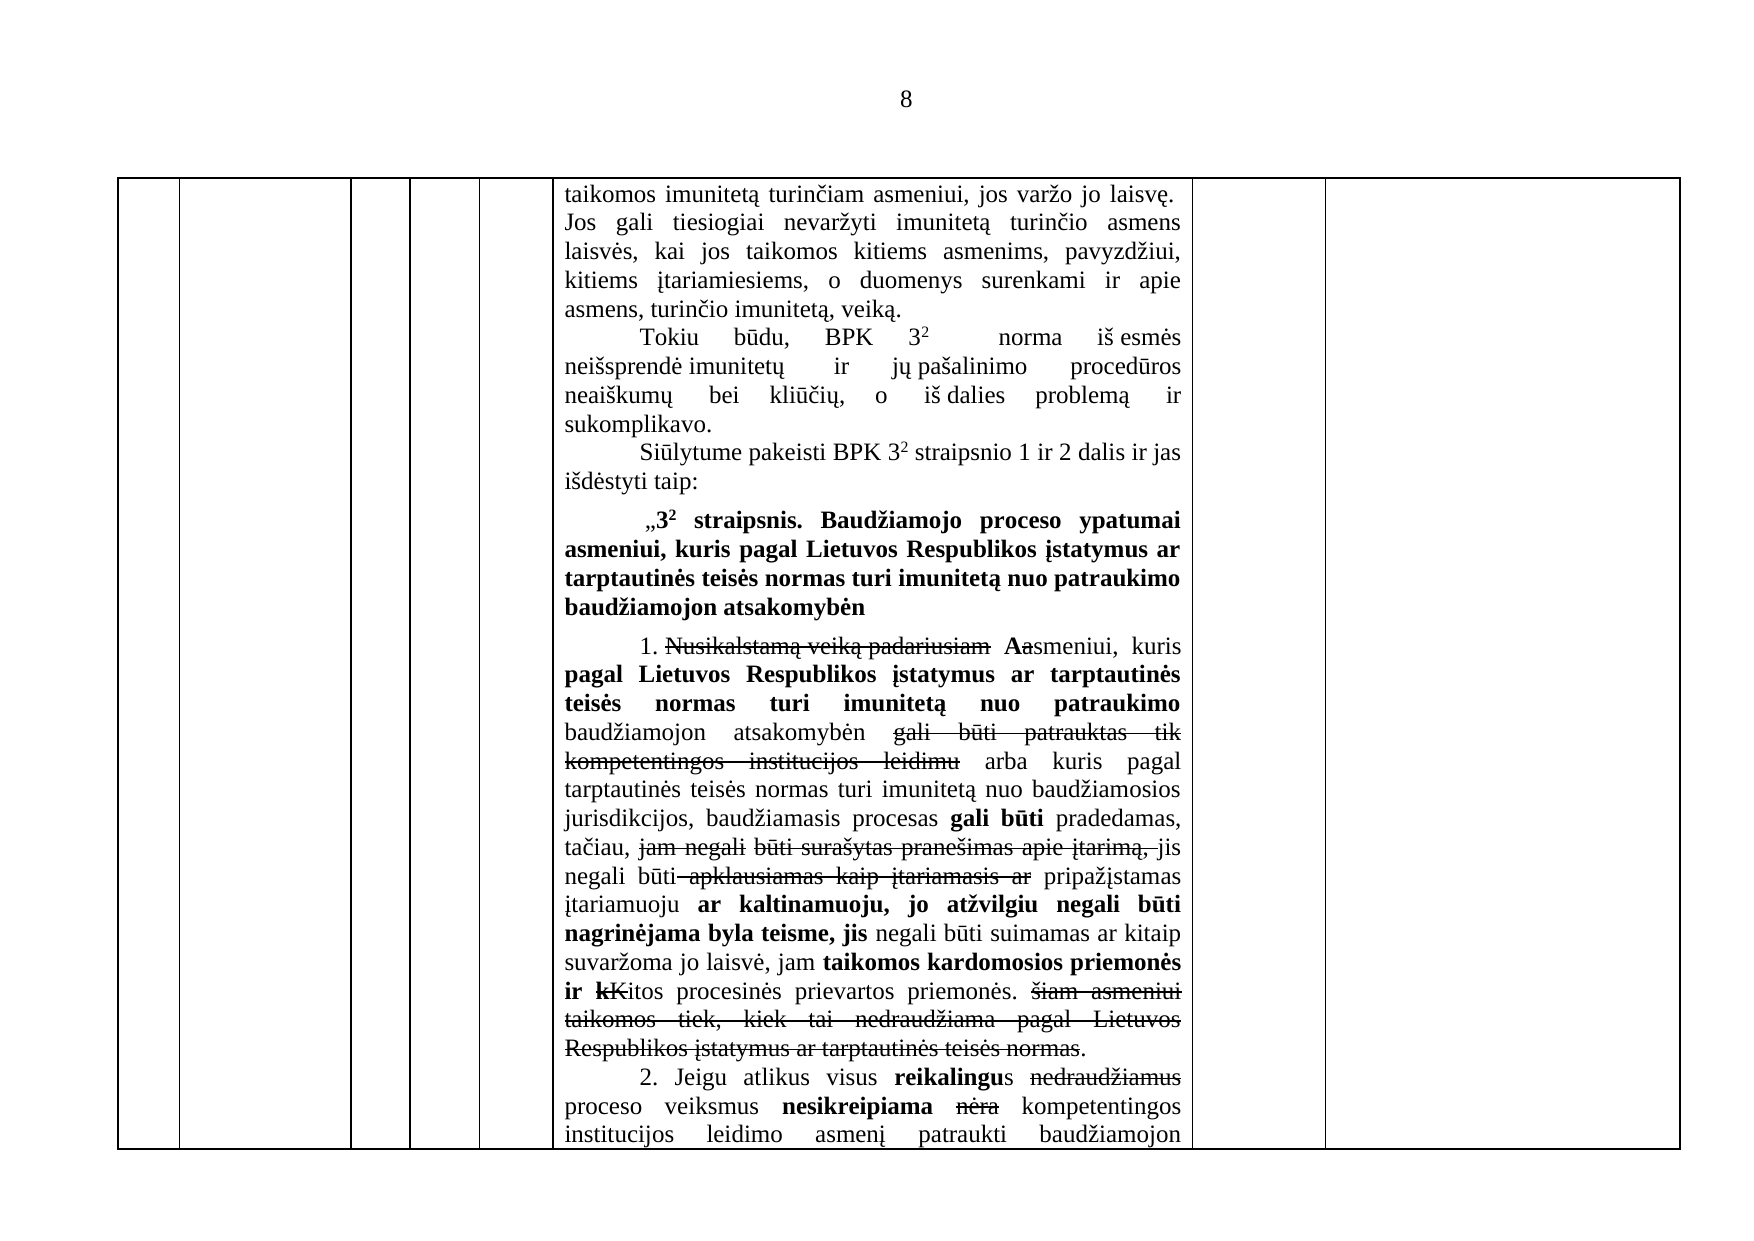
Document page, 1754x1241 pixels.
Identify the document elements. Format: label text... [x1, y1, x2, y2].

table_cell [1193, 179, 1325, 1148]
table_cell [119, 179, 179, 1148]
table_cell [180, 179, 350, 1148]
table_cell taikomos imunitetą turinčiam asmeniui, jos varžo jo laisvę. Jos gali tiesiogiai nevaržyti imunitetą turinčio asmens laisvės, kai jos taikomos kitiems asmenims, pavyzdžiui, kitiems įtariamiesiems, o duomenys surenkami ir apie asmens, turinčio imunitetą, veiką. Tokiu būdu, BPK 32 norma iš esmės neišsprendė imunitetų ir jų pašalinimo procedūros neaiškumų bei kliūčių, o iš dalies problemą ir sukomplikavo. Siūlytume pakeisti BPK 32 straipsnio 1 ir 2 dalis ir jas išdėstyti taip: „32 straipsnis. Baudžiamojo proceso ypatumai asmeniui, kuris pagal Lietuvos Respublikos įstatymus ar tarptautinės teisės normas turi imunitetą nuo patraukimo baudžiamojon atsakomybėn 1. Nusikalstamą veiką padariusiam Aasmeniui, kuris pagal Lietuvos Respublikos įstatymus ar tarptautinės teisės normas turi imunitetą nuo patraukimo baudžiamojon atsakomybėn gali būti patrauktas tik kompetentingos institucijos leidimu arba kuris pagal tarptautinės teisės normas turi imunitetą nuo baudžiamosios jurisdikcijos, baudžiamasis procesas gali būti pradedamas, tačiau, jam negali būti surašytas pranešimas apie įtarimą, jis negali būti apklausiamas kaip įtariamasis ar pripažįstamas įtariamuoju ar kaltinamuoju, jo atžvilgiu negali būti nagrinėjama byla teisme, jis negali būti suimamas ar kitaip suvaržoma jo laisvė, jam taikomos kardomosios priemonės ir kKitos procesinės prievartos priemonės. šiam asmeniui taikomos tiek, kiek tai nedraudžiama pagal Lietuvos Respublikos įstatymus ar tarptautinės teisės normas. 2. Jeigu atlikus visus reikalingus nedraudžiamus proceso veiksmus nesikreipiama nėra kompetentingos institucijos leidimo asmenį patraukti baudžiamojon [554, 179, 1192, 1148]
table_cell [480, 179, 552, 1148]
table_cell [1326, 179, 1679, 1148]
table_cell [411, 179, 479, 1148]
table_cell [352, 179, 409, 1148]
